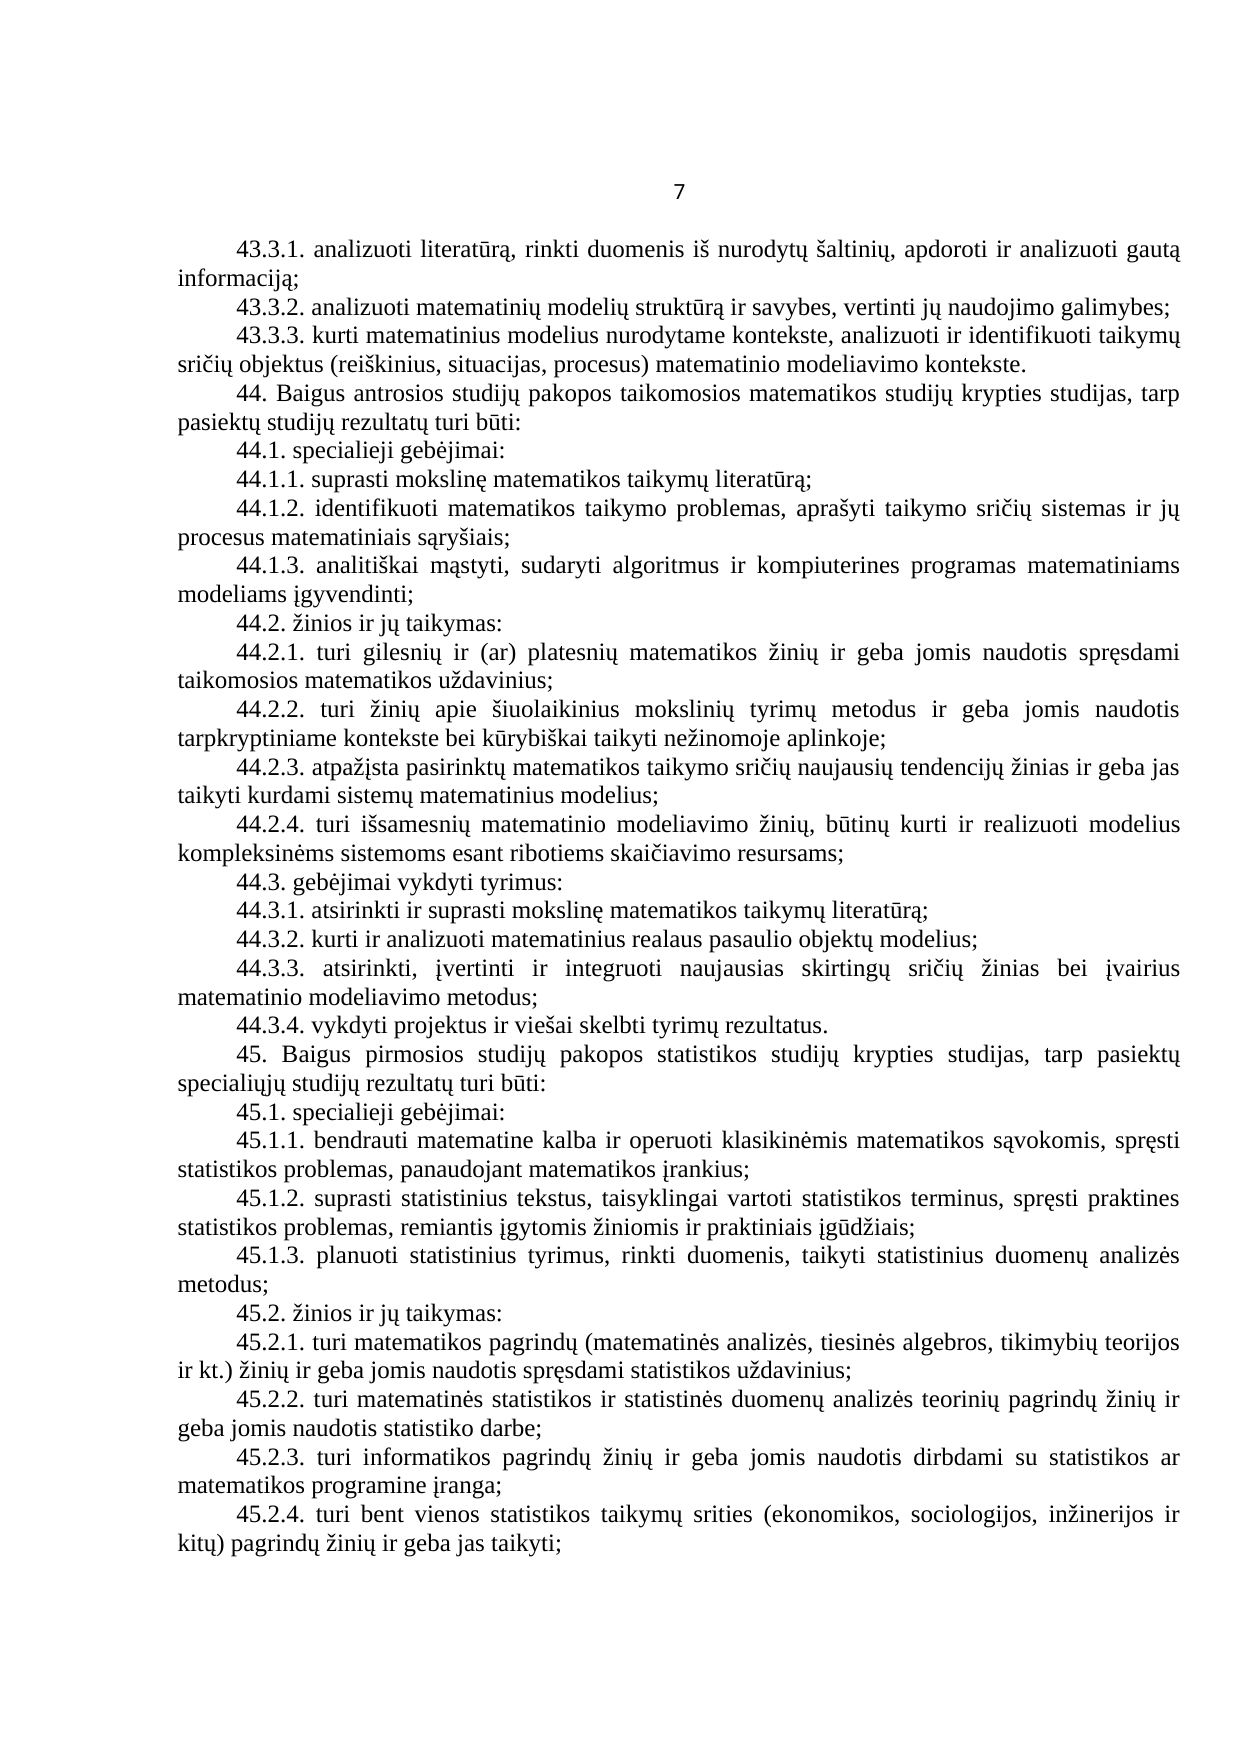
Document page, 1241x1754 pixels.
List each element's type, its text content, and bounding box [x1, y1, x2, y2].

text 44.2. žinios ir jų taikymas: [177, 608, 1181, 637]
text 43.3.1. analizuoti literatūrą, rinkti duomenis iš nurodytų šaltinių, apdoroti ir analizuoti gautą informaciją; [177, 234, 1181, 292]
text 45.1.1. bendrauti matematine kalba ir operuoti klasikinėmis matematikos sąvokomis, spręsti statistikos problemas, panaudojant matematikos įrankius; [177, 1125, 1181, 1183]
text 45. Baigus pirmosios studijų pakopos statistikos studijų krypties studijas, tarp pasiektų specialiųjų studijų rezultatų turi būti: [177, 1039, 1181, 1097]
text 45.2.3. turi informatikos pagrindų žinių ir geba jomis naudotis dirbdami su statistikos ar matematikos programine įranga; [177, 1442, 1181, 1499]
text 44.1.1. suprasti mokslinę matematikos taikymų literatūrą; [177, 464, 1181, 493]
text 44.2.3. atpažįsta pasirinktų matematikos taikymo sričių naujausių tendencijų žinias ir geba jas taikyti kurdami sistemų matematinius modelius; [177, 752, 1181, 809]
text 44.3.1. atsirinkti ir suprasti mokslinę matematikos taikymų literatūrą; [177, 895, 1181, 924]
text 45.2.2. turi matematinės statistikos ir statistinės duomenų analizės teorinių pagrindų žinių ir geba jomis naudotis statistiko darbe; [177, 1384, 1181, 1442]
text 44.2.4. turi išsamesnių matematinio modeliavimo žinių, būtinų kurti ir realizuoti modelius kompleksinėms sistemoms esant ribotiems skaičiavimo resursams; [177, 809, 1181, 867]
text 45.1.3. planuoti statistinius tyrimus, rinkti duomenis, taikyti statistinius duomenų analizės metodus; [177, 1240, 1181, 1298]
text 44.1. specialieji gebėjimai: [177, 435, 1181, 464]
text 44.1.3. analitiškai mąstyti, sudaryti algoritmus ir kompiuterines programas matematiniams modeliams įgyvendinti; [177, 550, 1181, 608]
text 44.3. gebėjimai vykdyti tyrimus: [177, 867, 1181, 895]
text 44.3.2. kurti ir analizuoti matematinius realaus pasaulio objektų modelius; [177, 924, 1181, 953]
text 45.2.4. turi bent vienos statistikos taikymų srities (ekonomikos, sociologijos, inžinerijos ir kitų) pagrindų žinių ir geba jas taikyti; [177, 1499, 1181, 1557]
text 45.2. žinios ir jų taikymas: [177, 1298, 1181, 1327]
text 44. Baigus antrosios studijų pakopos taikomosios matematikos studijų krypties studijas, tarp pasiektų studijų rezultatų turi būti: [177, 378, 1181, 435]
text 45.1. specialieji gebėjimai: [177, 1097, 1181, 1125]
text 44.1.2. identifikuoti matematikos taikymo problemas, aprašyti taikymo sričių sistemas ir jų procesus matematiniais sąryšiais; [177, 493, 1181, 550]
text 43.3.2. analizuoti matematinių modelių struktūrą ir savybes, vertinti jų naudojimo galimybes; [177, 292, 1181, 320]
text 44.2.2. turi žinių apie šiuolaikinius mokslinių tyrimų metodus ir geba jomis naudotis tarpkryptiniame kontekste bei kūrybiškai taikyti nežinomoje aplinkoje; [177, 694, 1181, 752]
text 44.2.1. turi gilesnių ir (ar) platesnių matematikos žinių ir geba jomis naudotis spręsdami taikomosios matematikos uždavinius; [177, 637, 1181, 694]
text 45.1.2. suprasti statistinius tekstus, taisyklingai vartoti statistikos terminus, spręsti praktines statistikos problemas, remiantis įgytomis žiniomis ir praktiniais įgūdžiais; [177, 1183, 1181, 1240]
text 45.2.1. turi matematikos pagrindų (matematinės analizės, tiesinės algebros, tikimybių teorijos ir kt.) žinių ir geba jomis naudotis spręsdami statistikos uždavinius; [177, 1327, 1181, 1384]
text 43.3.3. kurti matematinius modelius nurodytame kontekste, analizuoti ir identifikuoti taikymų sričių objektus (reiškinius, situacijas, procesus) matematinio modeliavimo kontekste. [177, 320, 1181, 378]
text 44.3.4. vykdyti projektus ir viešai skelbti tyrimų rezultatus. [177, 1010, 1181, 1039]
text 44.3.3. atsirinkti, įvertinti ir integruoti naujausias skirtingų sričių žinias bei įvairius matematinio modeliavimo metodus; [177, 953, 1181, 1010]
